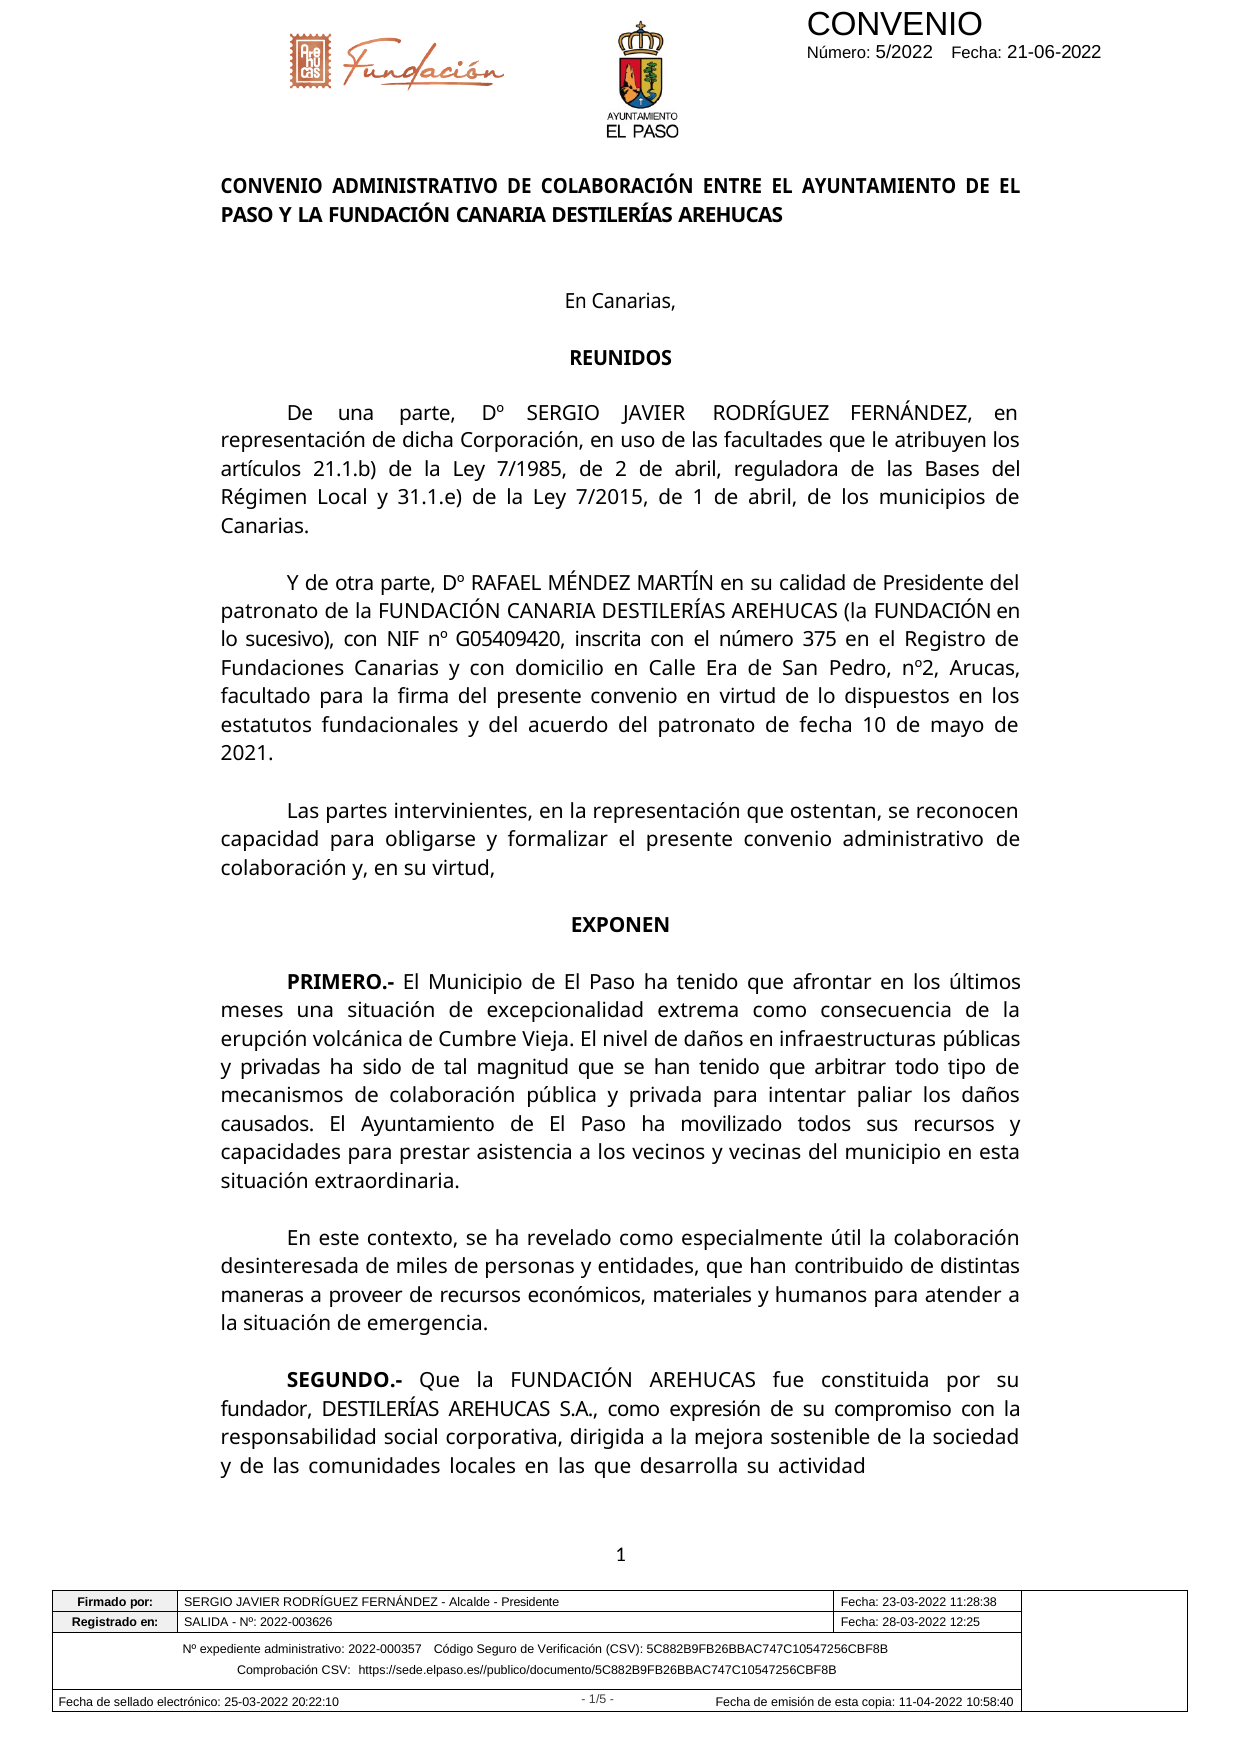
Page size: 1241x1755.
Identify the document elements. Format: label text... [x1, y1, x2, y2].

subtitle EXPONEN [41, 910, 1200, 938]
text PRIMERO.- El Municipio de El Paso ha tenido que afrontar en los últimos meses una situación de excepcionalidad extrema como consecuencia de la erupción volcánica de Cumbre Vieja. El nivel de daños en infraestructuras públicas y privadas ha sido de tal magnitud que se han tenido que arbitrar todo tipo de mecanismos de colaboración pública y privada para intentar paliar los daños causados. El Ayuntamiento de El Paso ha movilizado todos sus recursos y capacidades para prestar asistencia a los vecinos y vecinas del municipio en esta situación extraordinaria. [220, 967, 1021, 1194]
text Las partes intervinientes, en la representación que ostentan, se reconocen capacidad para obligarse y formalizar el presente convenio administrativo de colaboración y, en su virtud, [220, 796, 1020, 881]
text Número: 5/2022 Fecha: 21-06-2022 [807, 43, 1201, 62]
text 1 [41, 1542, 1201, 1567]
text Y de otra parte, Dº RAFAEL MÉNDEZ MARTÍN en su calidad de Presidente del patronato de la FUNDACIÓN CANARIA DESTILERÍAS AREHUCAS (la FUNDACIÓN en lo sucesivo), con NIF nº G05409420, inscrita con el número 375 en el Registro de Fundaciones Canarias y con domicilio en Calle Era de San Pedro, nº2, Arucas, facultado para la firma del presente convenio en virtud de lo dispuestos en los estatutos fundacionales y del acuerdo del patronato de fecha 10 de mayo de 2021. [220, 568, 1020, 767]
text representación de dicha Corporación, en uso de las facultades que le atribuyen los artículos 21.1.b) de la Ley 7/1985, de 2 de abril, reguladora de las Bases del Régimen Local y 31.1.e) de la Ley 7/2015, de 1 de abril, de los municipios de Canarias. [220, 425, 1021, 539]
text En este contexto, se ha revelado como especialmente útil la colaboración desinteresada de miles de personas y entidades, que han contribuido de distintas maneras a proveer de recursos económicos, materiales y humanos para atender a la situación de emergencia. [220, 1223, 1020, 1337]
text CONVENIO [807, 6, 1201, 43]
text SEGUNDO.- Que la FUNDACIÓN AREHUCAS fue constituida por su fundador, DESTILERÍAS AREHUCAS S.A., como expresión de su compromiso con la responsabilidad social corporativa, dirigida a la mejora sostenible de la sociedad y de las comunidades locales en las que desarrolla su actividad [220, 1366, 1020, 1479]
text De una parte, Dº SERGIO JAVIER RODRÍGUEZ FERNÁNDEZ, en [287, 400, 1201, 425]
subtitle CONVENIO ADMINISTRATIVO DE COLABORACIÓN ENTRE EL AYUNTAMIENTO DE EL PASO Y LA FUNDACIÓN CANARIA DESTILERÍAS AREHUCAS [220, 172, 1021, 228]
text En Canarias, [41, 286, 1200, 314]
subtitle REUNIDOS [41, 343, 1200, 371]
